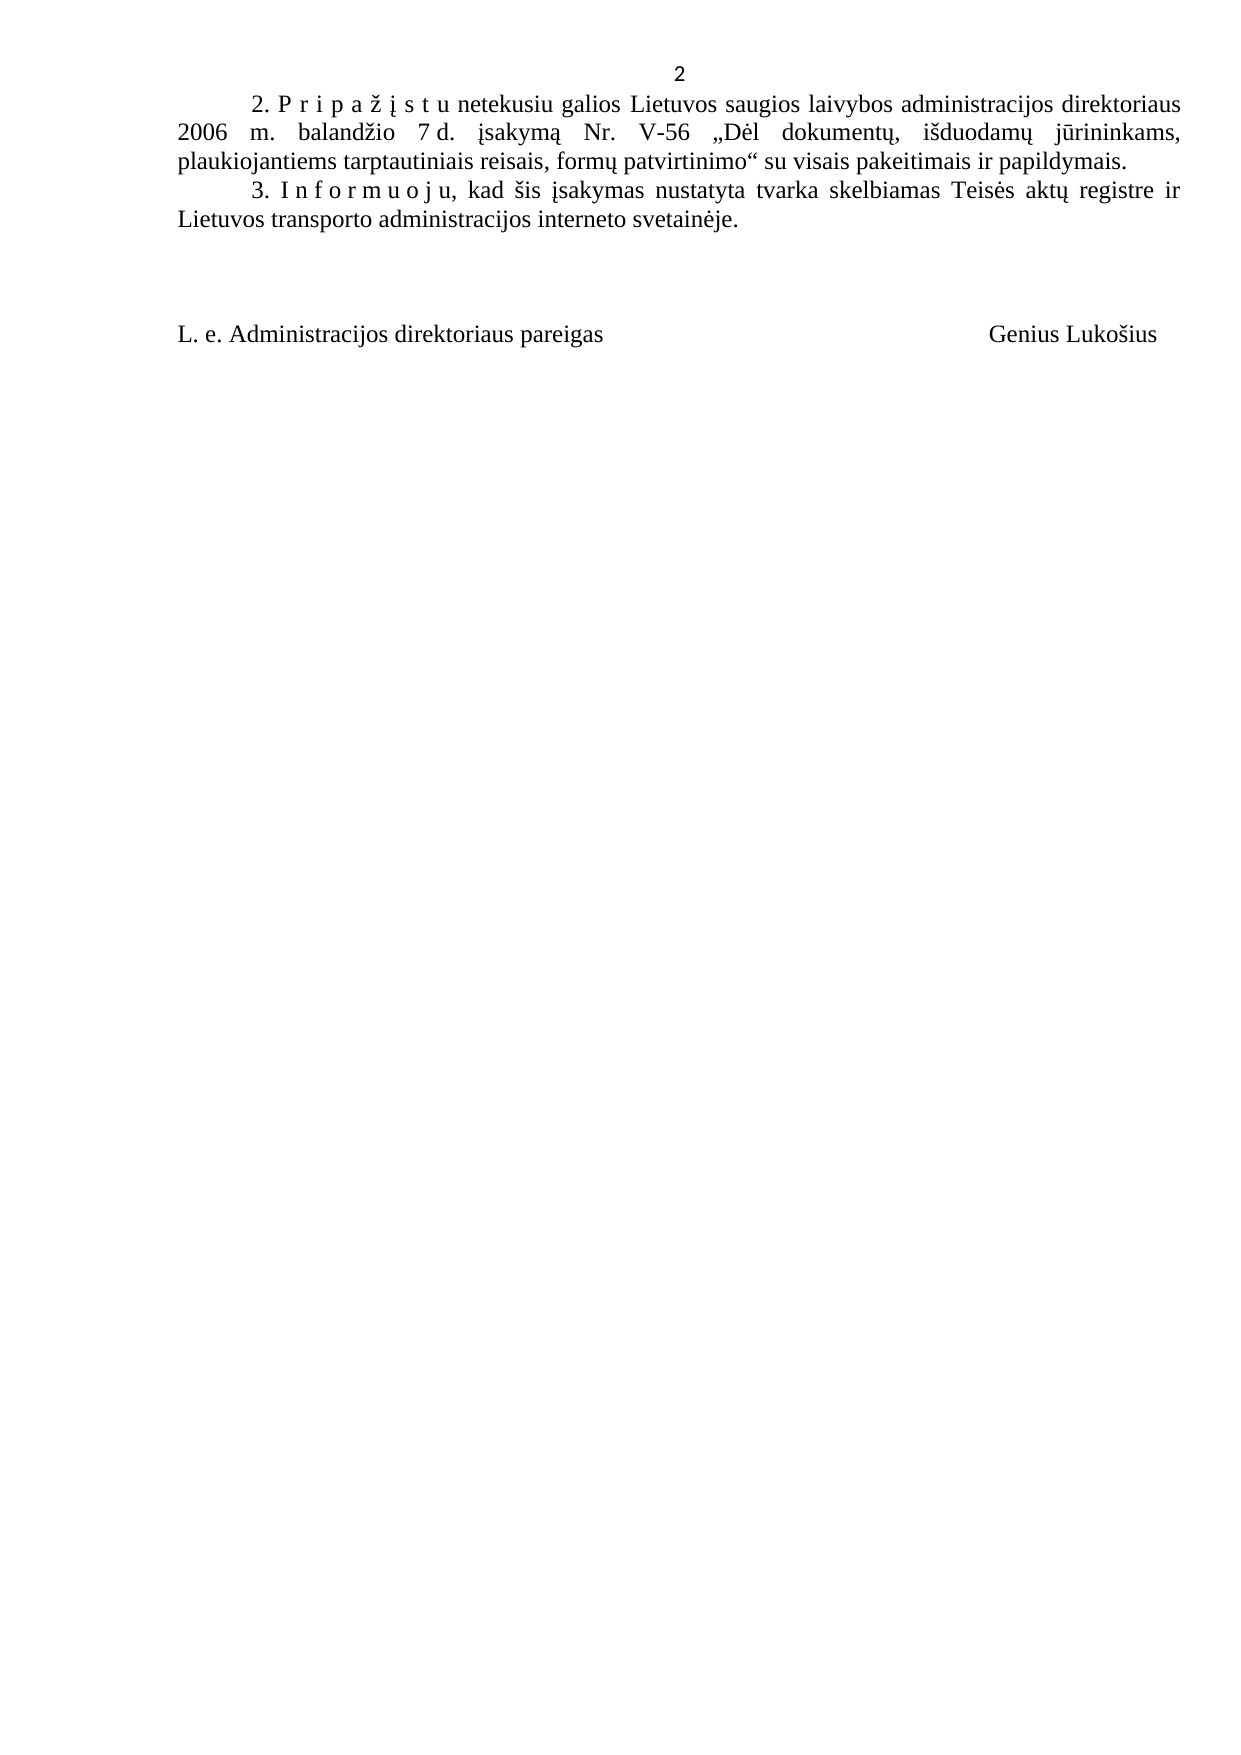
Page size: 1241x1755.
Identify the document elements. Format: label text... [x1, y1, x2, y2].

text 2. P r i p a ž į s t u netekusiu galios Lietuvos saugios laivybos administracijos direktoriaus 2006 m. balandžio 7 d. įsakymą Nr. V-56 „Dėl dokumentų, išduodamų jūrininkams, plaukiojantiems tarptautiniais reisais, formų patvirtinimo“ su visais pakeitimais ir papildymais. [177, 89, 1181, 175]
text 3. I n f o r m u o j u, kad šis įsakymas nustatyta tvarka skelbiamas Teisės aktų registre ir Lietuvos transporto administracijos interneto svetainėje. [177, 175, 1181, 232]
text L. e. Administracijos direktoriaus pareigas Genius Lukošius [177, 319, 1181, 347]
